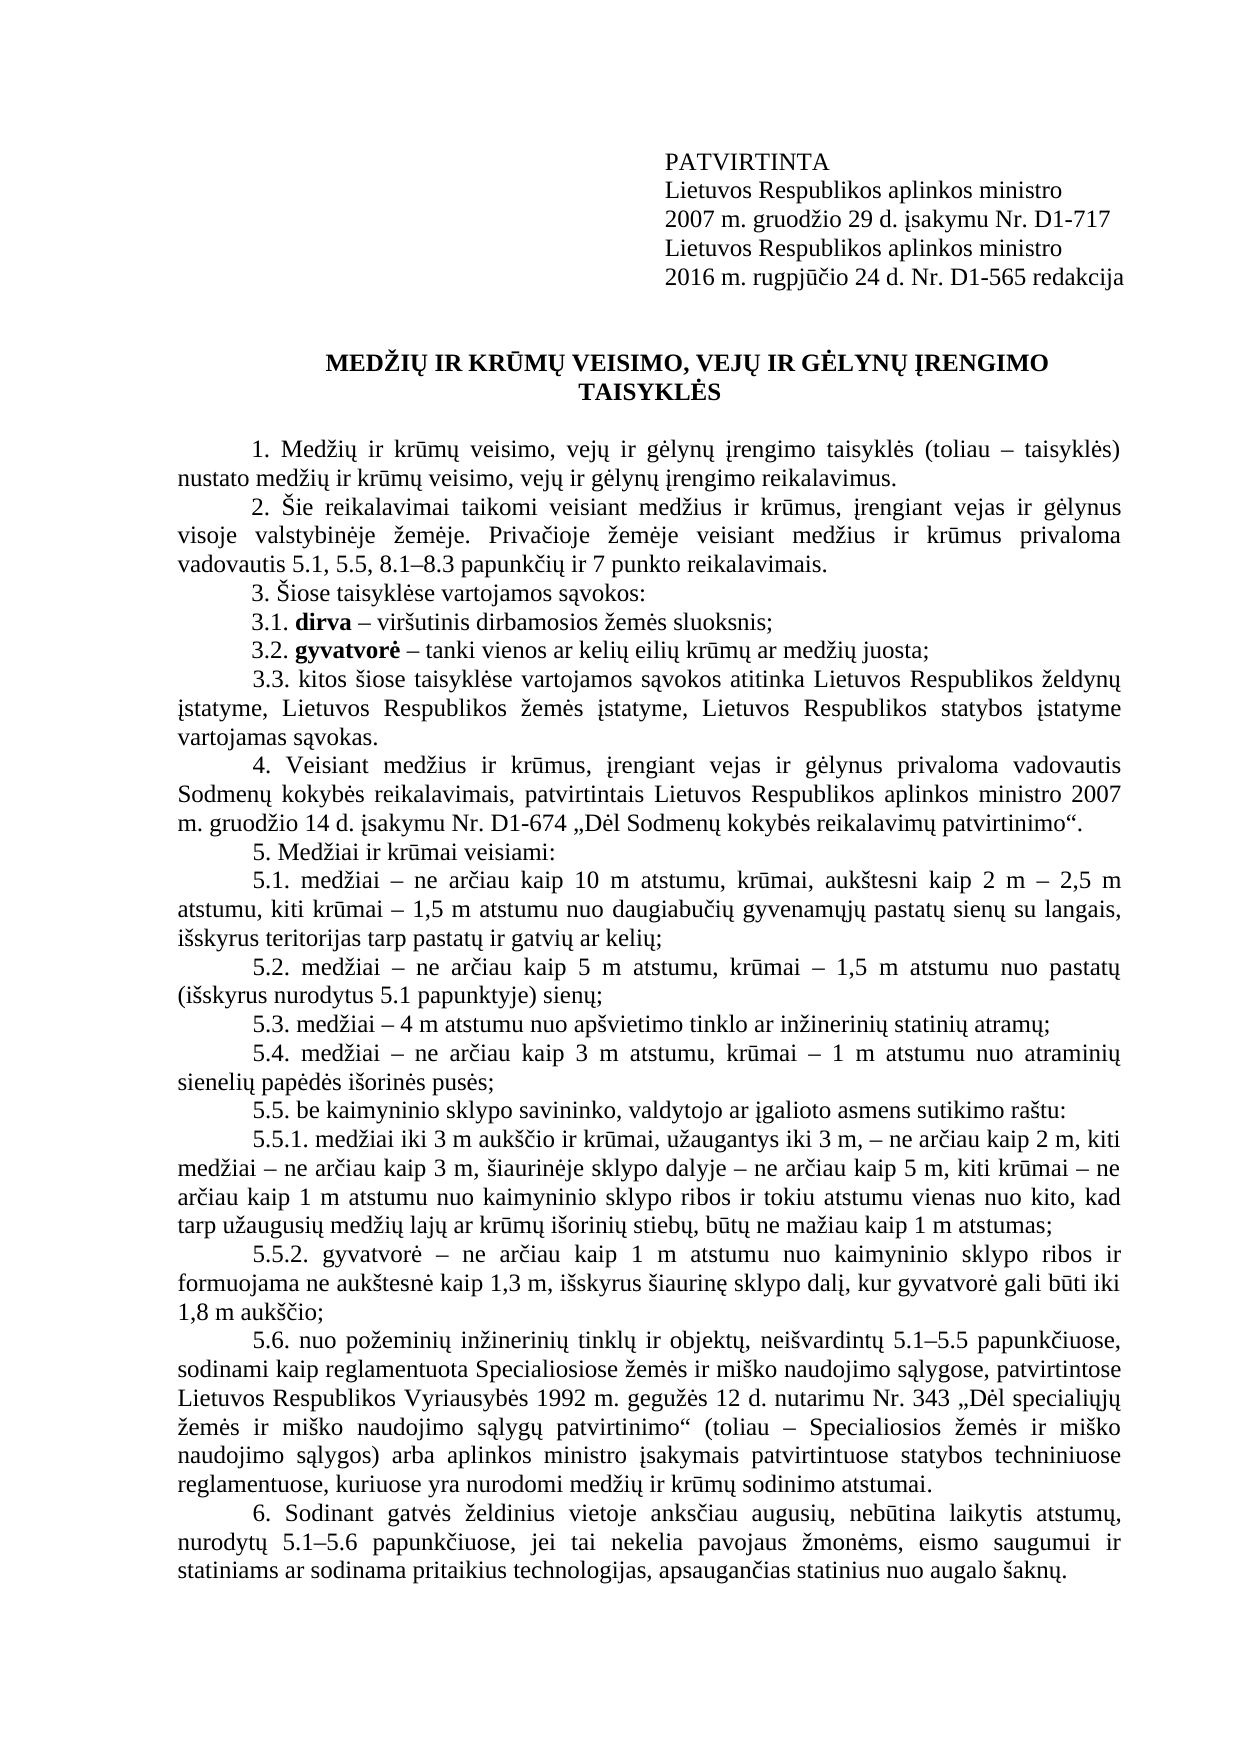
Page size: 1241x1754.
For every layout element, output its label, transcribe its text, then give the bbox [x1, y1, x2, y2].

text Lietuvos Respublikos aplinkos ministro [177, 233, 1139, 262]
text 5.3. medžiai – 4 m atstumu nuo apšvietimo tinklo ar inžinerinių statinių atramų; [177, 1009, 1122, 1038]
text 3.1. dirva – viršutinis dirbamosios žemės sluoksnis; [177, 607, 1122, 636]
text 5.2. medžiai – ne arčiau kaip 5 m atstumu, krūmai – 1,5 m atstumu nuo pastatų (išskyrus nurodytus 5.1 papunktyje) sienų; [177, 952, 1122, 1009]
text 1. Medžių ir krūmų veisimo, vejų ir gėlynų įrengimo taisyklės (toliau – taisyklės) nustato medžių ir krūmų veisimo, vejų ir gėlynų įrengimo reikalavimus. [177, 434, 1122, 492]
text Lietuvos Respublikos aplinkos ministro [177, 176, 1139, 204]
text 3. Šiose taisyklėse vartojamos sąvokos: [177, 578, 1122, 607]
text 5.6. nuo požeminių inžinerinių tinklų ir objektų, neišvardintų 5.1–5.5 papunkčiuose, sodinami kaip reglamentuota Specialiosiose žemės ir miško naudojimo sąlygose, patvirtintose Lietuvos Respublikos Vyriausybės 1992 m. gegužės 12 d. nutarimu Nr. 343 „Dėl specialiųjų žemės ir miško naudojimo sąlygų patvirtinimo“ (toliau – Specialiosios žemės ir miško naudojimo sąlygos) arba aplinkos ministro įsakymais patvirtintuose statybos techniniuose reglamentuose, kuriuose yra nurodomi medžių ir krūmų sodinimo atstumai. [177, 1326, 1122, 1498]
text 2016 m. rugpjūčio 24 d. Nr. D1-565 redakcija [177, 262, 1139, 291]
text 5. Medžiai ir krūmai veisiami: [177, 837, 1122, 866]
text MEDŽIŲ IR KRŪMŲ VEISIMO, VEJŲ IR GĖLYNŲ ĮRENGIMO TAISYKLĖS [177, 348, 1122, 406]
text 5.5.1. medžiai iki 3 m aukščio ir krūmai, užaugantys iki 3 m, – ne arčiau kaip 2 m, kiti medžiai – ne arčiau kaip 3 m, šiaurinėje sklypo dalyje – ne arčiau kaip 5 m, kiti krūmai – ne arčiau kaip 1 m atstumu nuo kaimyninio sklypo ribos ir tokiu atstumu vienas nuo kito, kad tarp užaugusių medžių lajų ar krūmų išorinių stiebų, būtų ne mažiau kaip 1 m atstumas; [177, 1124, 1122, 1239]
text 2. Šie reikalavimai taikomi veisiant medžius ir krūmus, įrengiant vejas ir gėlynus visoje valstybinėje žemėje. Privačioje žemėje veisiant medžius ir krūmus privaloma vadovautis 5.1, 5.5, 8.1–8.3 papunkčių ir 7 punkto reikalavimais. [177, 492, 1122, 578]
text PATVIRTINTA [177, 147, 1122, 176]
text 3.2. gyvatvorė – tanki vienos ar kelių eilių krūmų ar medžių juosta; [177, 636, 1122, 664]
text 5.4. medžiai – ne arčiau kaip 3 m atstumu, krūmai – 1 m atstumu nuo atraminių sienelių papėdės išorinės pusės; [177, 1038, 1122, 1096]
text 4. Veisiant medžius ir krūmus, įrengiant vejas ir gėlynus privaloma vadovautis Sodmenų kokybės reikalavimais, patvirtintais Lietuvos Respublikos aplinkos ministro 2007 m. gruodžio 14 d. įsakymu Nr. D1-674 „Dėl Sodmenų kokybės reikalavimų patvirtinimo“. [177, 751, 1122, 837]
text 5.5. be kaimyninio sklypo savininko, valdytojo ar įgalioto asmens sutikimo raštu: [177, 1096, 1122, 1124]
text 5.5.2. gyvatvorė – ne arčiau kaip 1 m atstumu nuo kaimyninio sklypo ribos ir formuojama ne aukštesnė kaip 1,3 m, išskyrus šiaurinę sklypo dalį, kur gyvatvorė gali būti iki 1,8 m aukščio; [177, 1239, 1122, 1326]
text 3.3. kitos šiose taisyklėse vartojamos sąvokos atitinka Lietuvos Respublikos želdynų įstatyme, Lietuvos Respublikos žemės įstatyme, Lietuvos Respublikos statybos įstatyme vartojamas sąvokas. [177, 664, 1122, 751]
text 2007 m. gruodžio 29 d. įsakymu Nr. D1-717 [177, 204, 1139, 233]
text 5.1. medžiai – ne arčiau kaip 10 m atstumu, krūmai, aukštesni kaip 2 m – 2,5 m atstumu, kiti krūmai – 1,5 m atstumu nuo daugiabučių gyvenamųjų pastatų sienų su langais, išskyrus teritorijas tarp pastatų ir gatvių ar kelių; [177, 866, 1122, 952]
text 6. Sodinant gatvės želdinius vietoje anksčiau augusių, nebūtina laikytis atstumų, nurodytų 5.1–5.6 papunkčiuose, jei tai nekelia pavojaus žmonėms, eismo saugumui ir statiniams ar sodinama pritaikius technologijas, apsaugančias statinius nuo augalo šaknų. [177, 1498, 1122, 1584]
